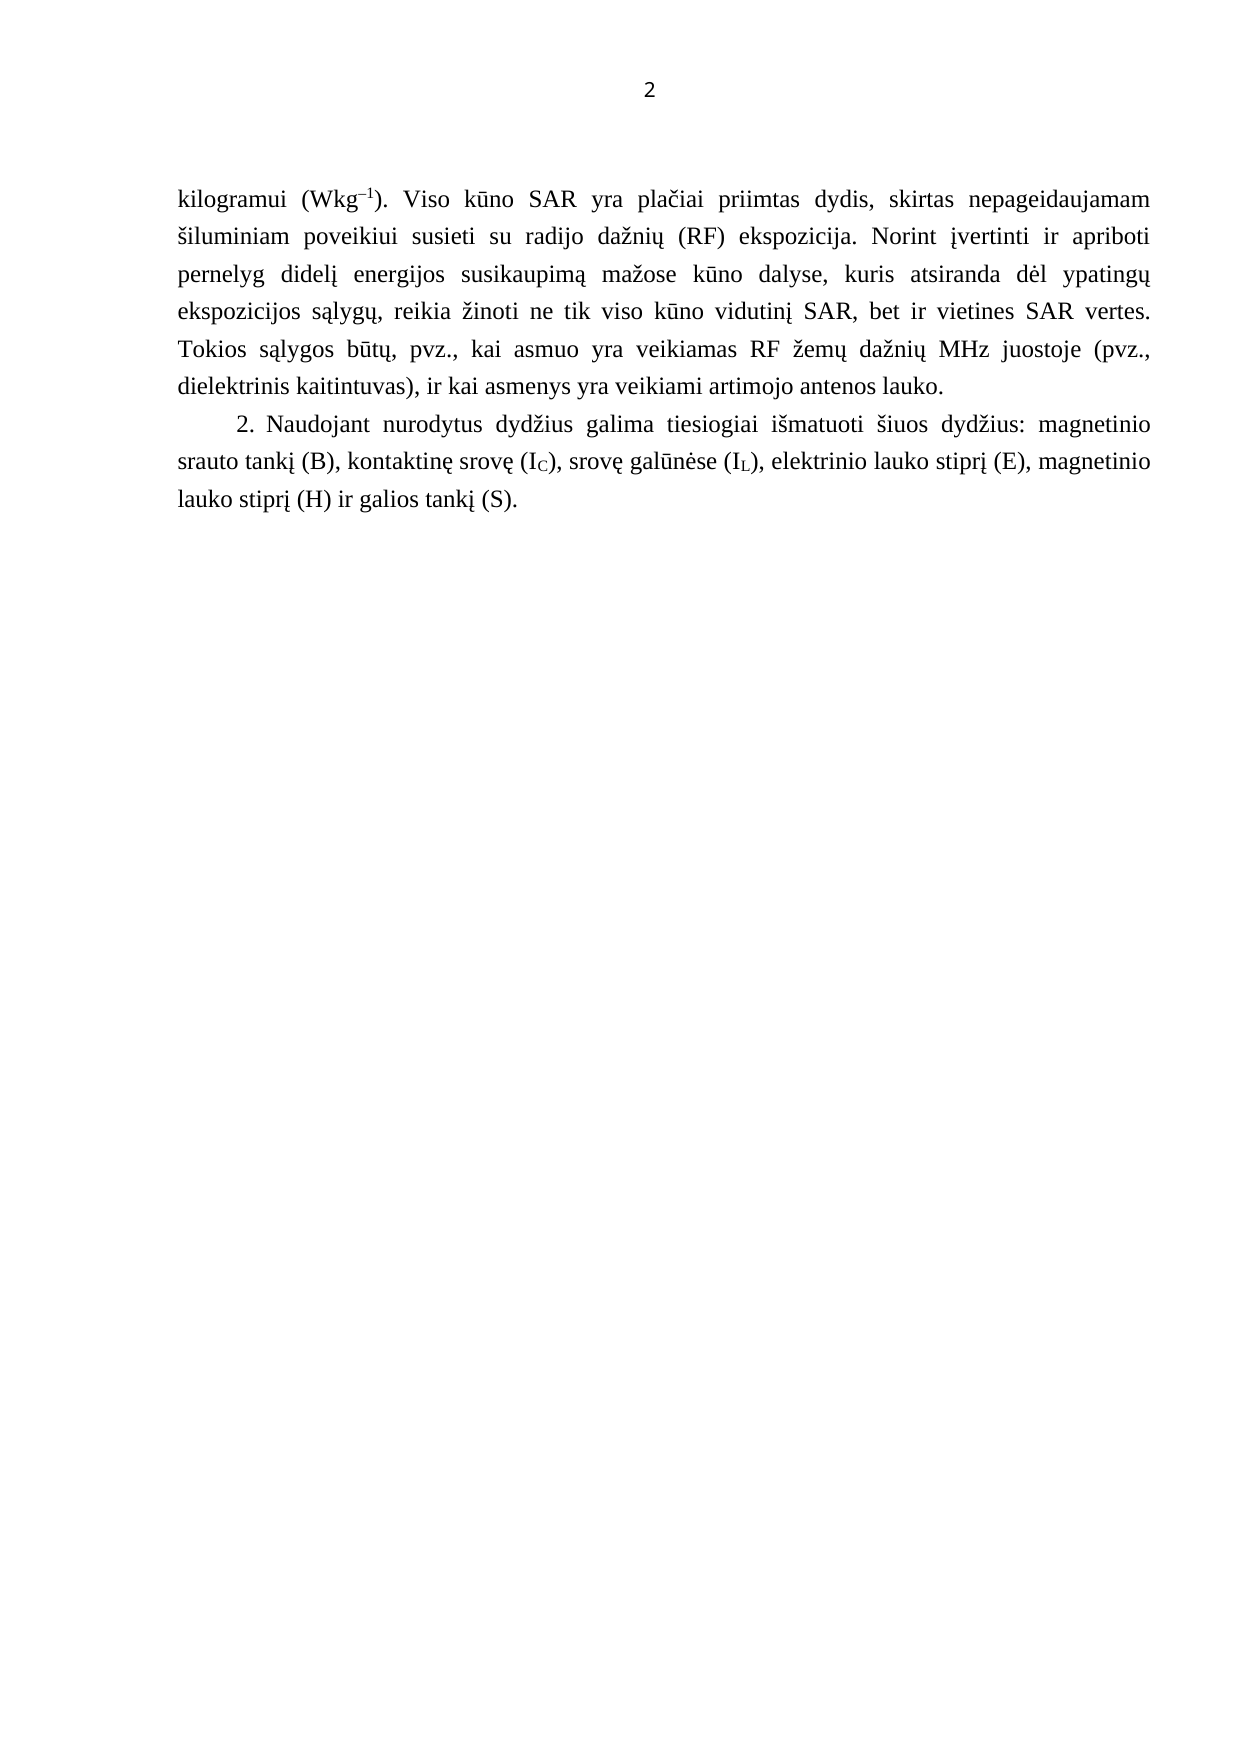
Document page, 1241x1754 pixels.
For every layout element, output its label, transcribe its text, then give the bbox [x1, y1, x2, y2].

text kilogramui (Wkg–1). Viso kūno SAR yra plačiai priimtas dydis, skirtas nepageidaujamam šiluminiam poveikiui susieti su radijo dažnių (RF) ekspozicija. Norint įvertinti ir apriboti pernelyg didelį energijos susikaupimą mažose kūno dalyse, kuris atsiranda dėl ypatingų ekspozicijos sąlygų, reikia žinoti ne tik viso kūno vidutinį SAR, bet ir vietines SAR vertes. Tokios sąlygos būtų, pvz., kai asmuo yra veikiamas RF žemų dažnių MHz juostoje (pvz., dielektrinis kaitintuvas), ir kai asmenys yra veikiami artimojo antenos lauko. [177, 177, 1152, 402]
text 2. Naudojant nurodytus dydžius galima tiesiogiai išmatuoti šiuos dydžius: magnetinio srauto tankį (B), kontaktinę srovę (IC), srovę galūnėse (IL), elektrinio lauko stiprį (E), magnetinio lauko stiprį (H) ir galios tankį (S). [177, 402, 1152, 515]
